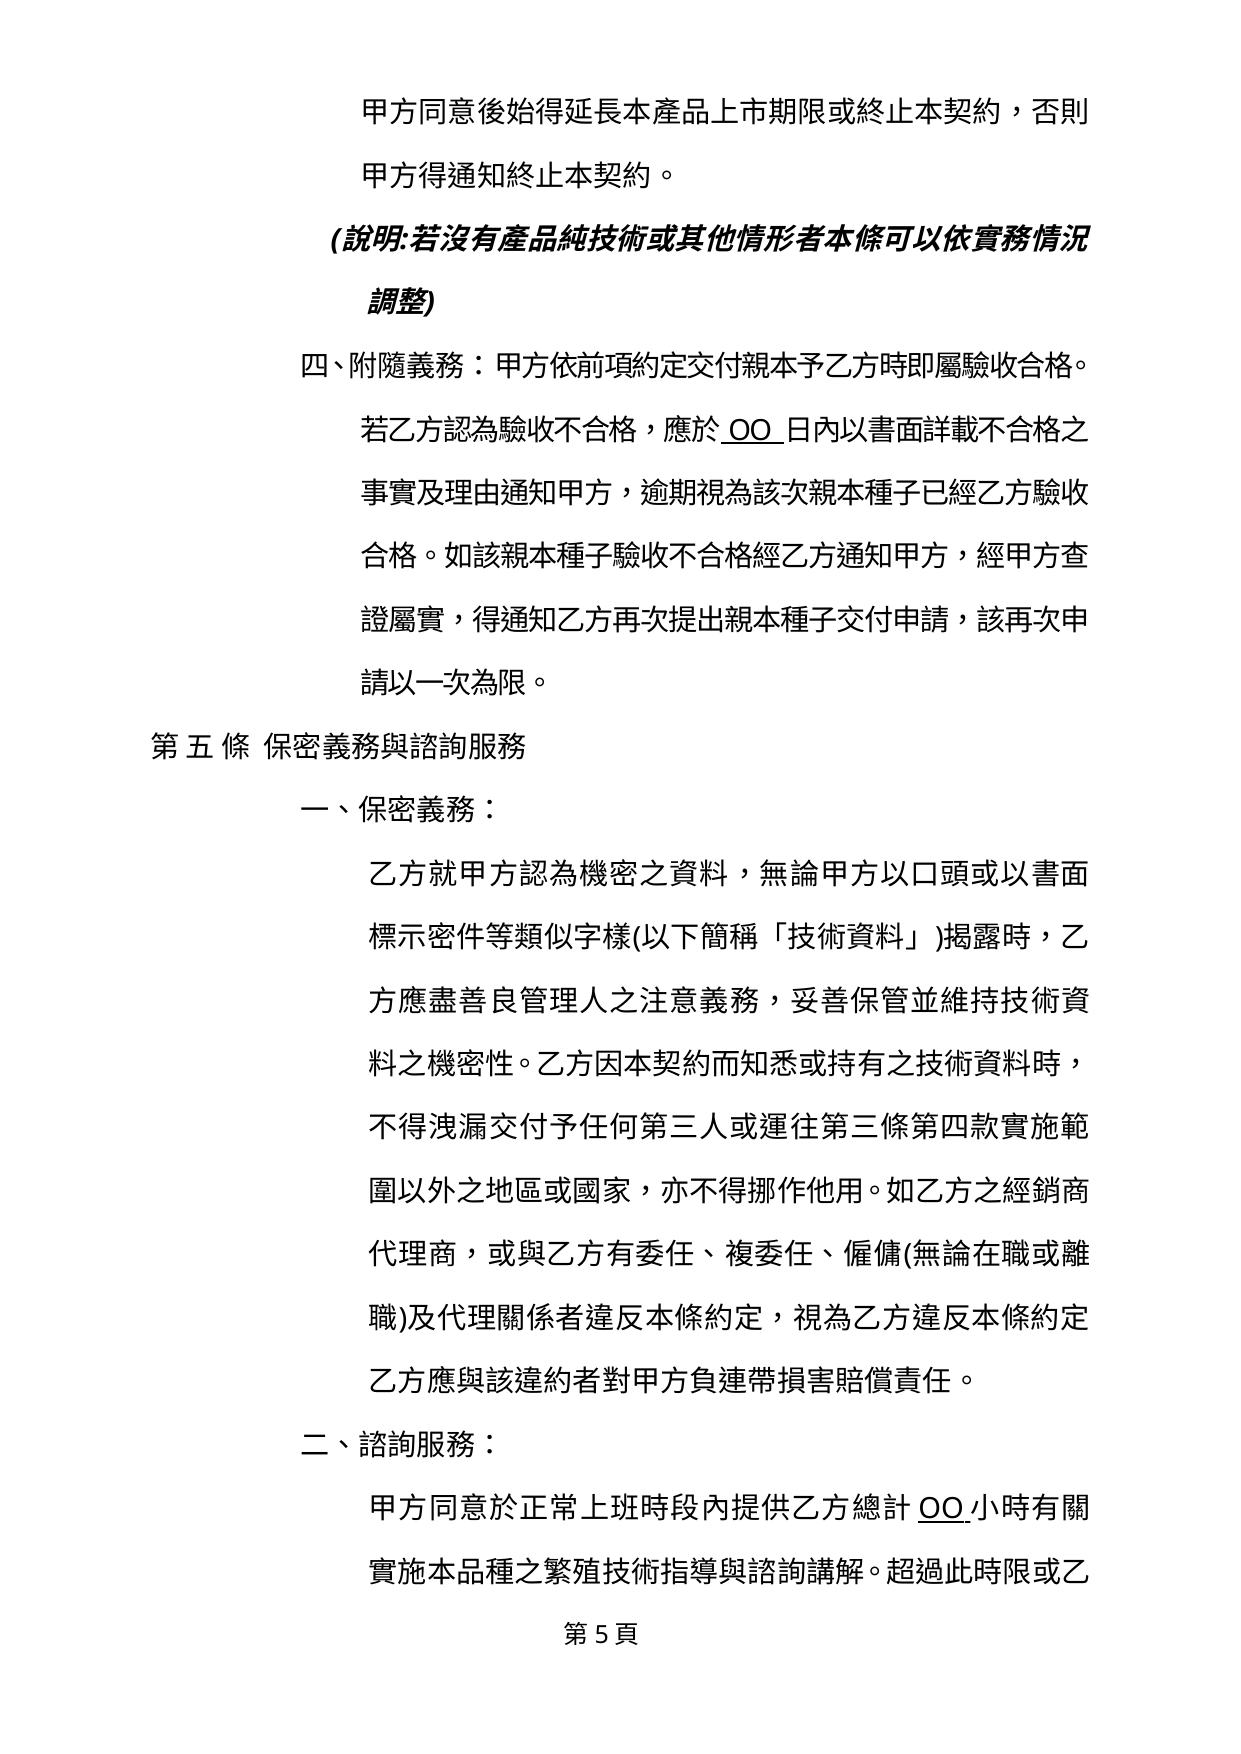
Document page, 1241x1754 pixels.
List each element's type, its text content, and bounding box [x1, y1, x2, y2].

subtitle 第 五 條 保密義務與諮詢服務 [150, 723, 1090, 766]
text 乙方就甲方認為機密之資料，無論甲方以口頭或以書面標示密件等類似字樣(以下簡稱「技術資料」)揭露時，乙方應盡善良管理人之注意義務，妥善保管並維持技術資料之機密性。乙方因本契約而知悉或持有之技術資料時，不得洩漏交付予任何第三人或運往第三條第四款實施範圍以外之地區或國家，亦不得挪作他用。如乙方之經銷商、代理商，或與乙方有委任、複委任、僱傭(無論在職或離職)及代理關係者違反本條約定，視為乙方違反本條約定，乙方應與該違約者對甲方負連帶損害賠償責任。 [368, 850, 1090, 1400]
text (說明:若沒有產品純技術或其他情形者本條可以依實務情況調整) [306, 216, 1090, 321]
text 一、保密義務： [300, 787, 1090, 829]
text 甲方同意後始得延長本產品上市期限或終止本契約，否則甲方得通知終止本契約。 [300, 89, 1090, 194]
text 四、附隨義務：甲方依前項約定交付親本予乙方時即屬驗收合格。若乙方認為驗收不合格，應於 OO 日內以書面詳載不合格之事實及理由通知甲方，逾期視為該次親本種子已經乙方驗收合格。如該親本種子驗收不合格經乙方通知甲方，經甲方查證屬實，得通知乙方再次提出親本種子交付申請，該再次申請以一次為限。 [300, 343, 1090, 702]
text 二、諮詢服務： [300, 1421, 1090, 1464]
text 甲方同意於正常上班時段內提供乙方總計OO小時有關實施本品種之繁殖技術指導與諮詢講解。超過此時限或乙方要求更詳細之諮詢服務或人員訓練時，應支付技術服務費予甲方，該技術服務費應包括但不限於講師費、保險費、住宿費、交通費及相關費用，該諮詢服務之時間、地點、費用及方式等細節由雙方另行協議之。乙方充分瞭解並同意，甲方並無提供任何相關本品種之技術資料予乙方的義務，亦無提供代言或向消費者做任何說明或保證之義務。 [368, 1485, 1090, 1591]
